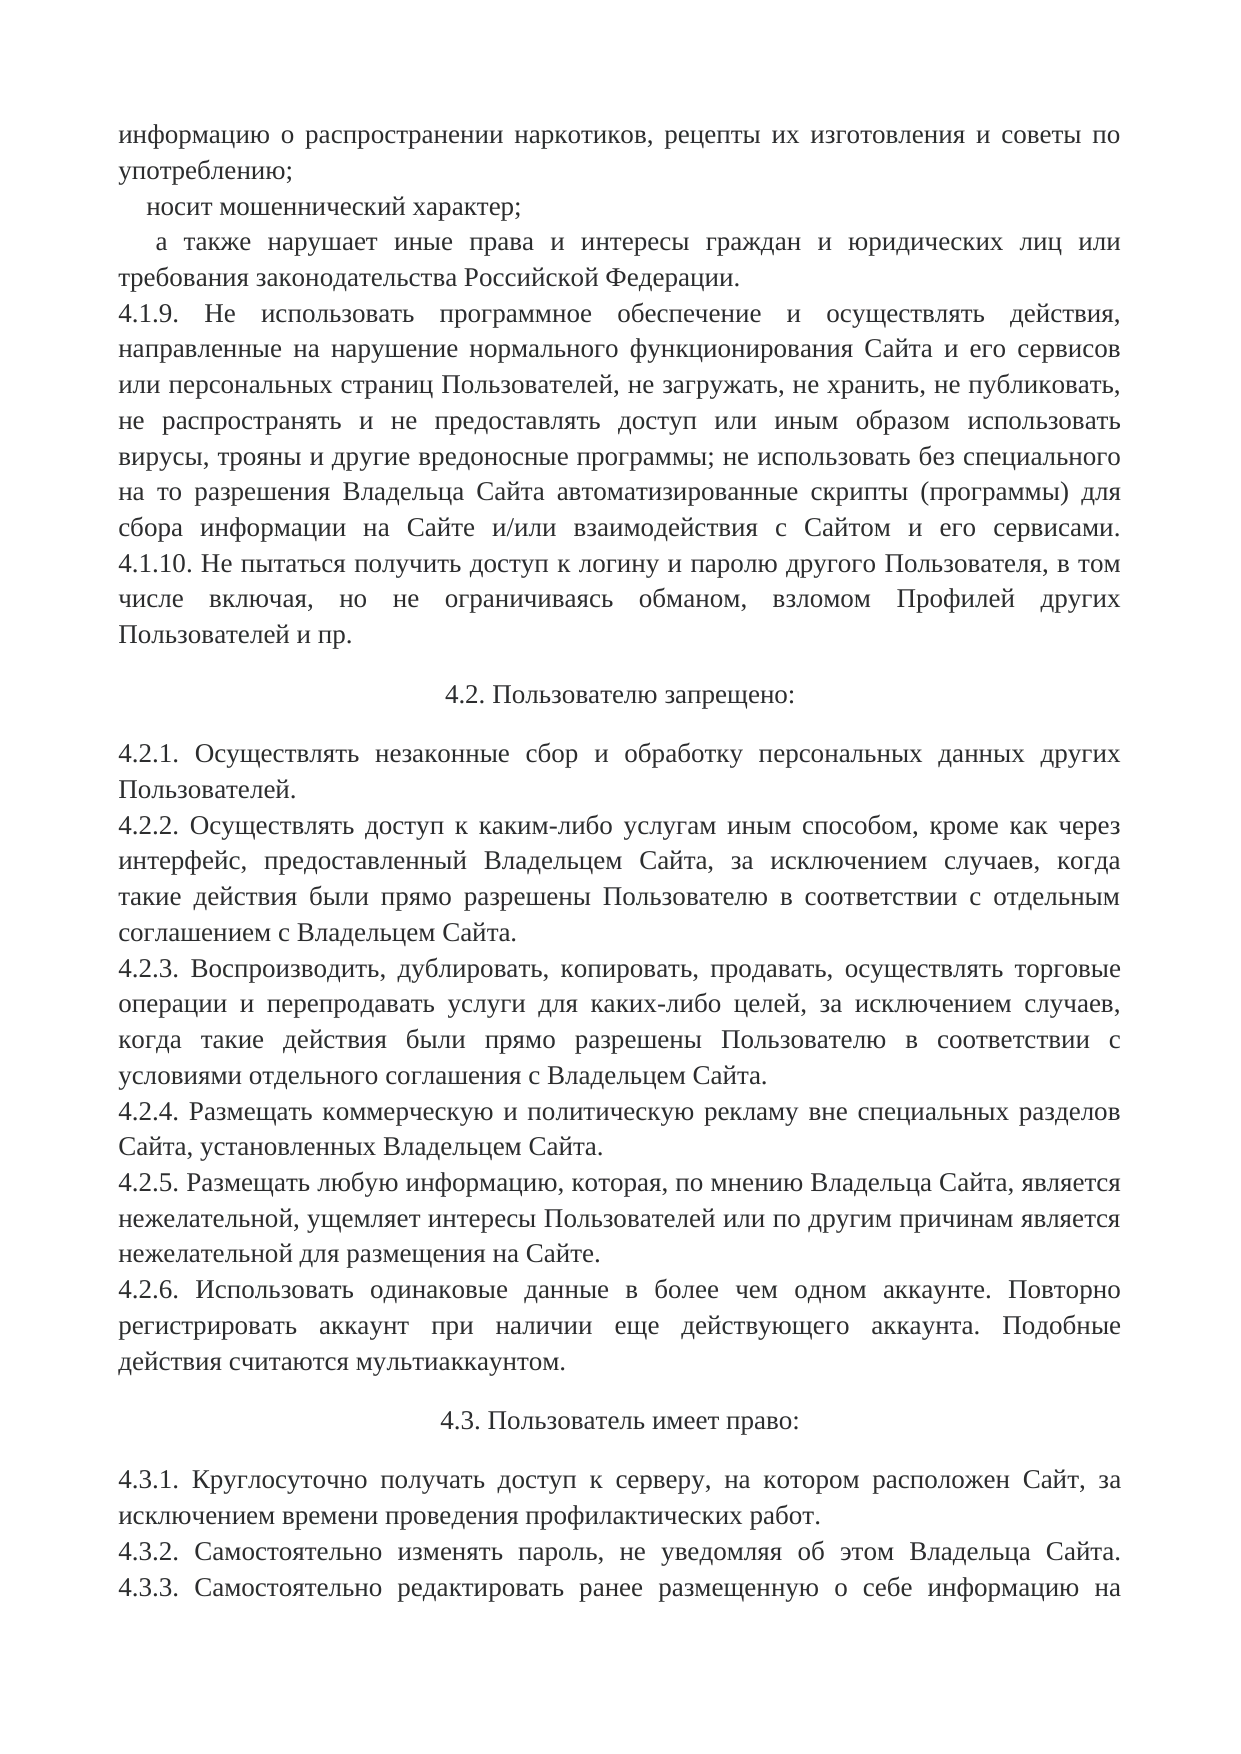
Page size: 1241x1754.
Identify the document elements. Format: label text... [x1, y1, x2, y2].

text 4.2.4. Размещать коммерческую и политическую рекламу вне специальных разделов Сайта, установленных Владельцем Сайта. [118, 1094, 1122, 1161]
text 4.2.3. Воспроизводить, дублировать, копировать, продавать, осуществлять торговые операции и перепродавать услуги для каких-либо целей, за исключением случаев, когда такие действия были прямо разрешены Пользователю в соответствии с условиями отдельного соглашения с Владельцем Сайта. [118, 952, 1122, 1090]
text  а также нарушает иные права и интересы граждан и юридических лиц или требования законодательства Российской Федерации. [118, 225, 1122, 292]
text 4.3.1. Круглосуточно получать доступ к серверу, на котором расположен Сайт, за исключением времени проведения профилактических работ. [118, 1464, 1122, 1531]
text 4.2.1. Осуществлять незаконные сбор и обработку персональных данных других Пользователей. 4.2.2. Осуществлять доступ к каким-либо услугам иным способом, кроме как через интерфейс, предоставленный Владельцем Сайта, за исключением случаев, когда такие действия были прямо разрешены Пользователю в соответствии с отдельным соглашением с Владельцем Сайта. [118, 737, 1122, 947]
text 4.2.5. Размещать любую информацию, которая, по мнению Владельца Сайта, является нежелательной, ущемляет интересы Пользователей или по другим причинам является нежелательной для размещения на Сайте. [118, 1166, 1122, 1269]
text 4.3. Пользователь имеет право: [118, 1404, 1122, 1435]
text 4.2. Пользователю запрещено: [118, 678, 1122, 709]
text 4.3.2. Самостоятельно изменять пароль, не уведомляя об этом Владельца Сайта. 4.3.3. Самостоятельно редактировать ранее размещенную о себе информацию на [118, 1535, 1122, 1602]
text 4.1.9. Не использовать программное обеспечение и осуществлять действия, направленные на нарушение нормального функционирования Сайта и его сервисов или персональных страниц Пользователей, не загружать, не хранить, не публиковать, не распространять и не предоставлять доступ или иным образом использовать вирусы, трояны и другие вредоносные программы; не использовать без специального на то разрешения Владельца Сайта автоматизированные скрипты (программы) для сбора информации на Сайте и/или взаимодействия с Сайтом и его сервисами. 4.1.10. Не пытаться получить доступ к логину и паролю другого Пользователя, в том числе включая, но не ограничиваясь обманом, взломом Профилей других Пользователей и пр. [118, 297, 1122, 649]
text 4.2.6. Использовать одинаковые данные в более чем одном аккаунте. Повторно регистрировать аккаунт при наличии еще действующего аккаунта. Подобные действия считаются мультиаккаунтом. [118, 1273, 1122, 1376]
text информацию о распространении наркотиков, рецепты их изготовления и советы по употреблению;  носит мошеннический характер; [118, 118, 1122, 221]
